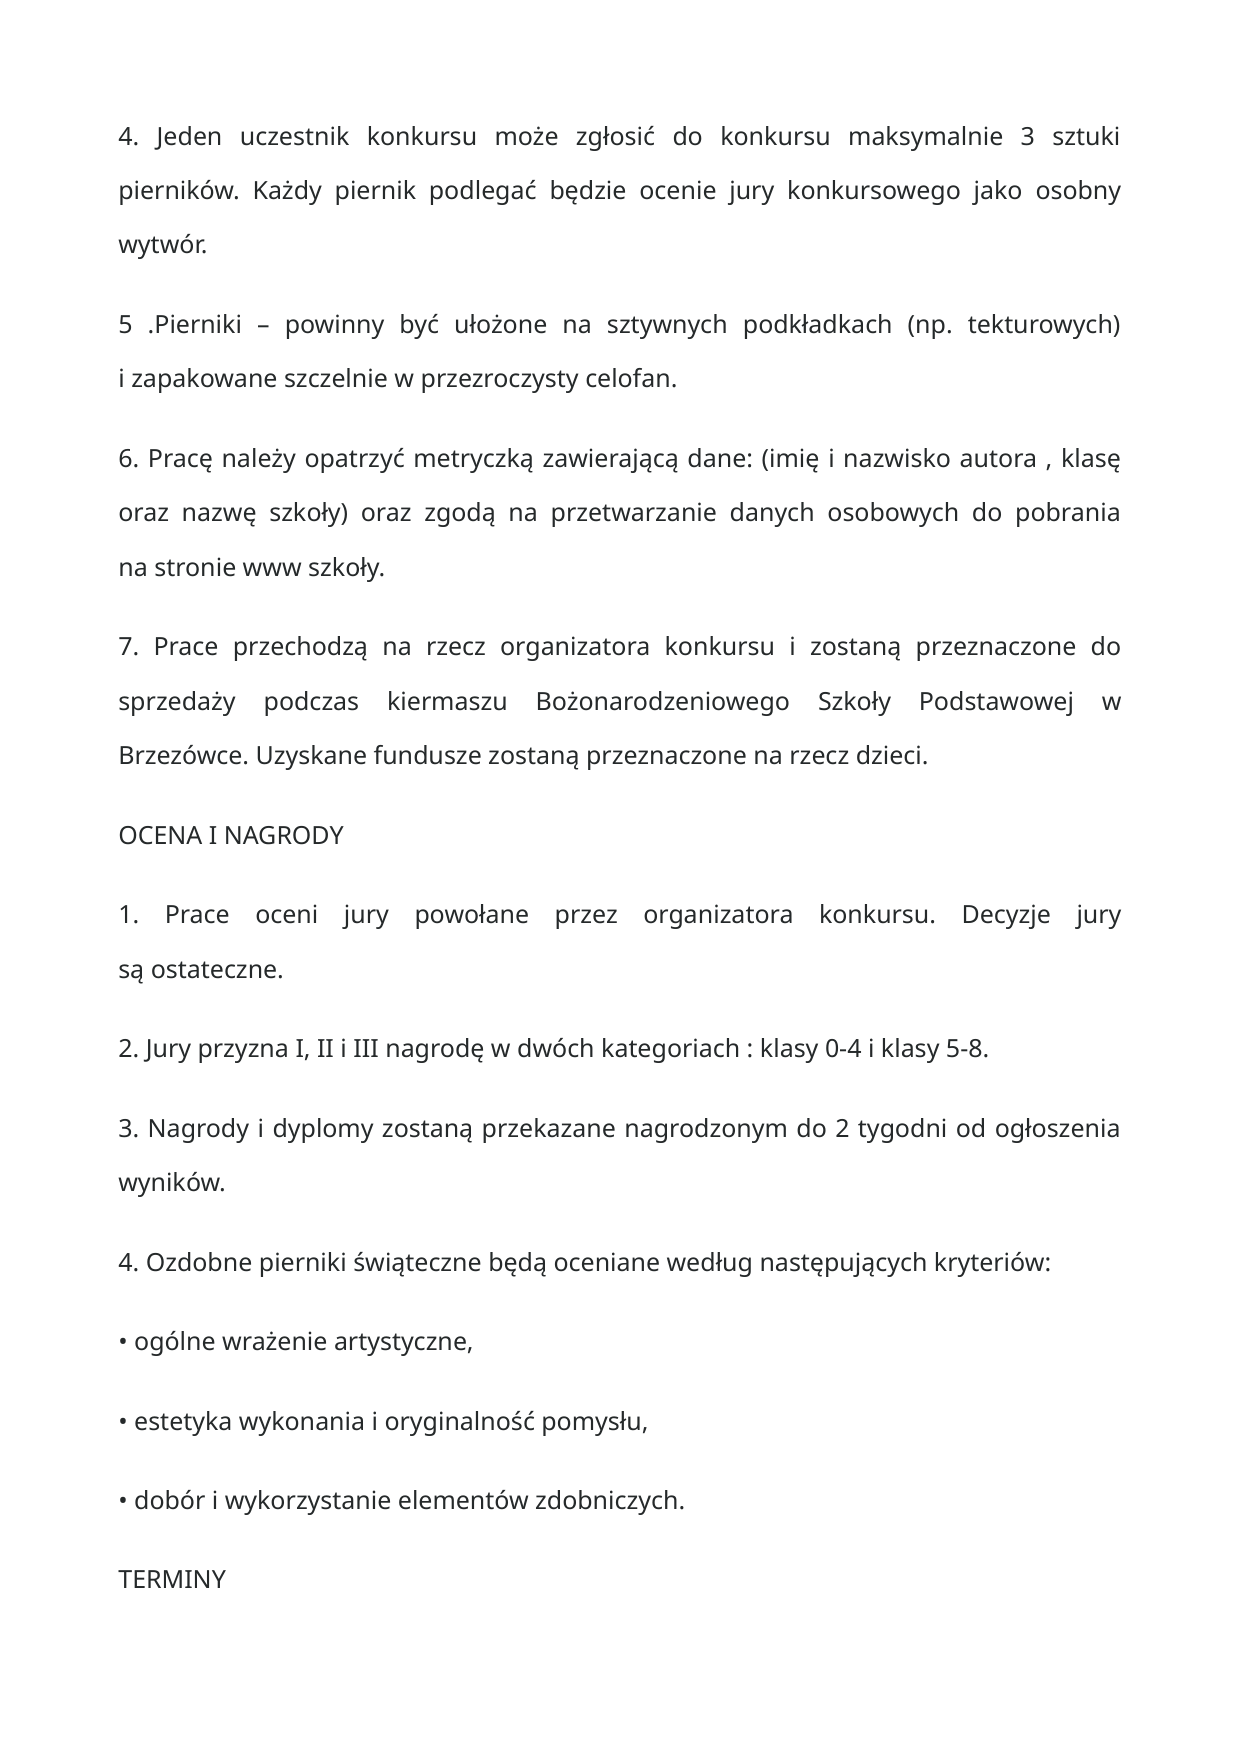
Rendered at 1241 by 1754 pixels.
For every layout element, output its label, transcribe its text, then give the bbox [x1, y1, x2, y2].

text 6. Pracę należy opatrzyć metryczką zawierającą dane: (imię i nazwisko autora , klasę oraz nazwę szkoły) oraz zgodą na przetwarzanie danych osobowych do pobrania na stronie www szkoły. [118, 441, 1122, 583]
text 4. Jeden uczestnik konkursu może zgłosić do konkursu maksymalnie 3 sztuki pierników. Każdy piernik podlegać będzie ocenie jury konkursowego jako osobny wytwór. [118, 118, 1122, 261]
text 5 .Pierniki – powinny być ułożone na sztywnych podkładkach (np. tekturowych) i zapakowane szczelnie w przezroczysty celofan. [118, 307, 1122, 395]
text 3. Nagrody i dyplomy zostaną przekazane nagrodzonym do 2 tygodni od ogłoszenia wyników. [118, 1110, 1122, 1199]
text • estetyka wykonania i oryginalność pomysłu, [118, 1403, 1122, 1437]
text 1. Prace oceni jury powołane przez organizatora konkursu. Decyzje jury są ostateczne. [118, 897, 1122, 985]
text TERMINY [118, 1562, 1122, 1596]
text OCENA I NAGRODY [118, 817, 1122, 851]
text 4. Ozdobne pierniki świąteczne będą oceniane według następujących kryteriów: [118, 1244, 1122, 1278]
text • ogólne wrażenie artystyczne, [118, 1324, 1122, 1358]
text 7. Prace przechodzą na rzecz organizatora konkursu i zostaną przeznaczone do sprzedaży podczas kiermaszu Bożonarodzeniowego Szkoły Podstawowej w Brzezówce. Uzyskane fundusze zostaną przeznaczone na rzecz dzieci. [118, 629, 1122, 772]
text 2. Jury przyzna I, II i III nagrodę w dwóch kategoriach : klasy 0-4 i klasy 5-8. [118, 1031, 1122, 1065]
text • dobór i wykorzystanie elementów zdobniczych. [118, 1483, 1122, 1517]
